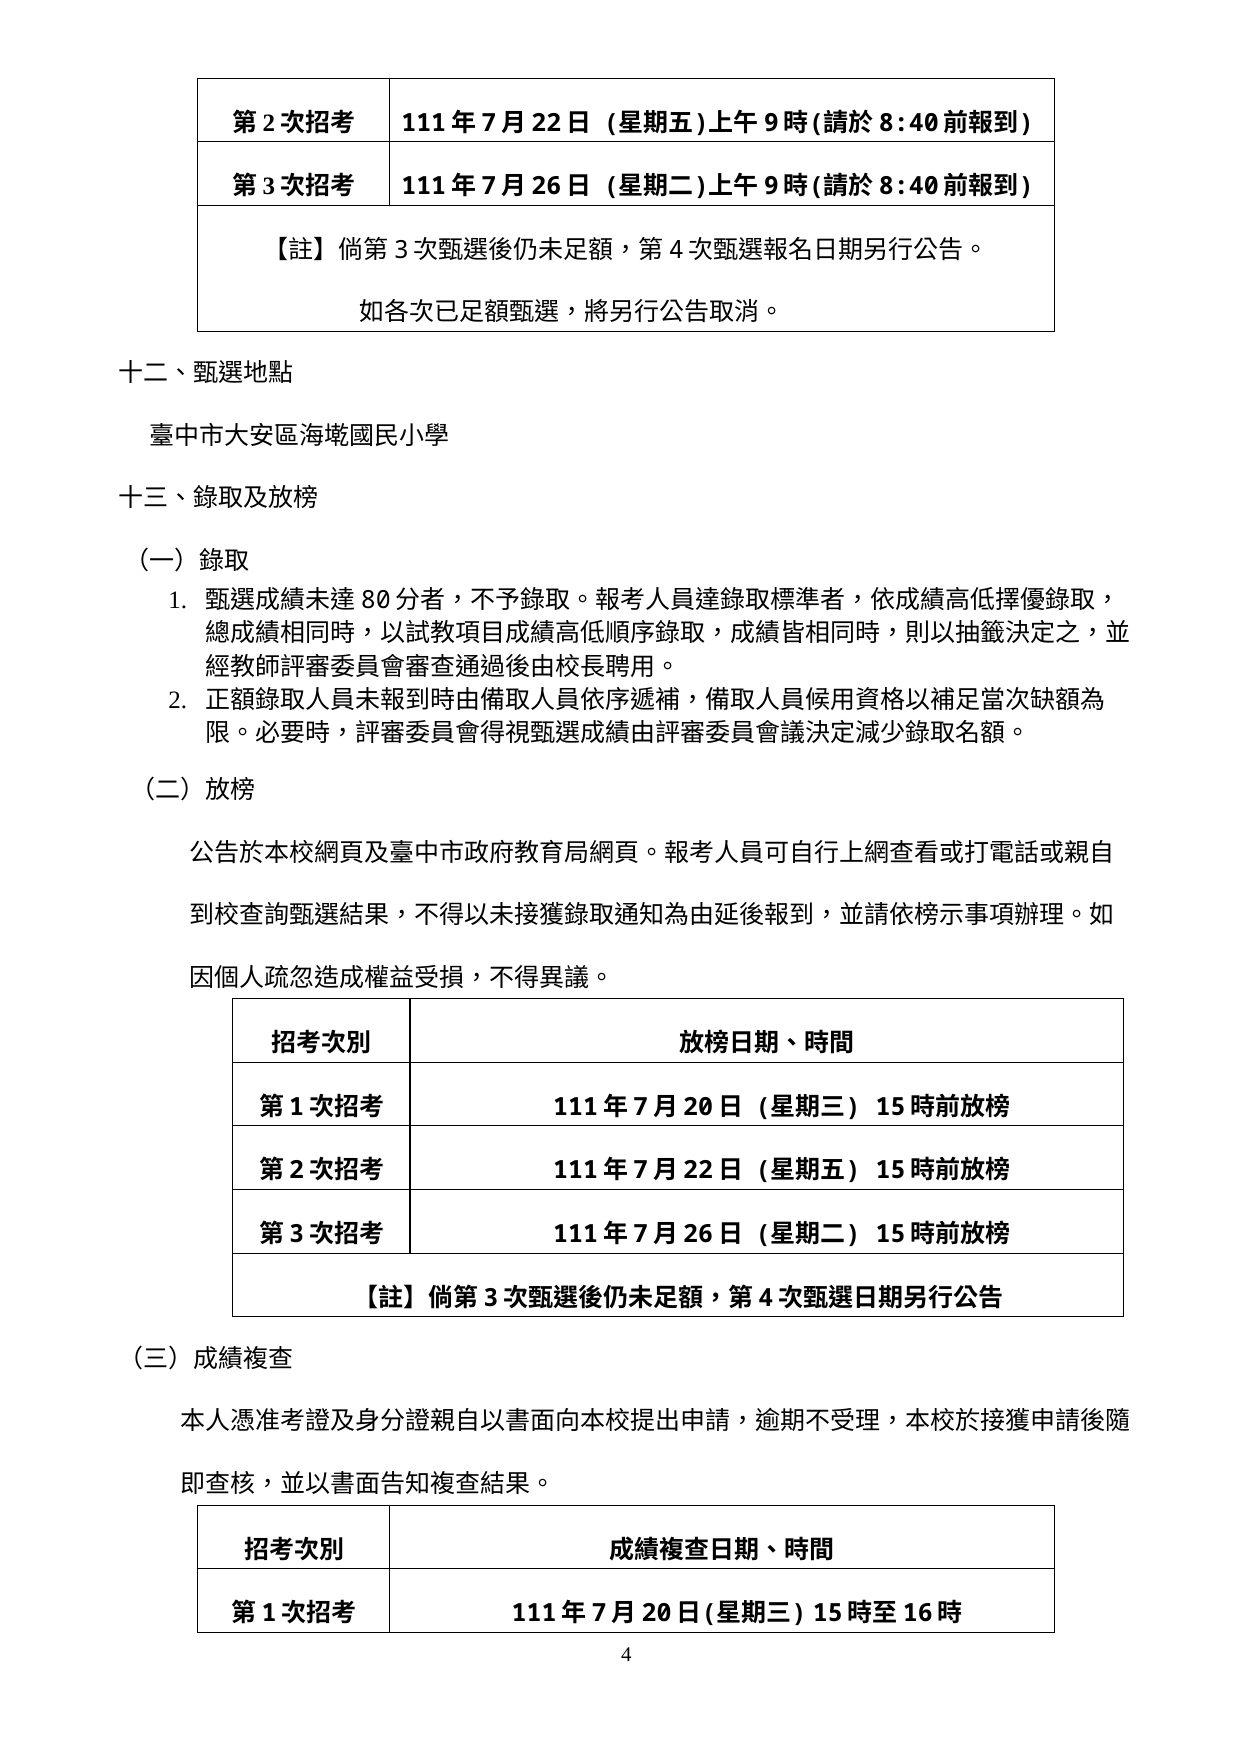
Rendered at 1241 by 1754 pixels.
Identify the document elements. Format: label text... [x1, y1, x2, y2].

table_cell 111年7月20日 (星期三) 15時前放榜 [411, 1063, 1123, 1125]
text 十二、甄選地點 [118, 332, 1134, 394]
table_header 招考次別 [198, 1506, 389, 1568]
table_header 放榜日期、時間 [411, 999, 1123, 1062]
table_cell 111年7月22日 (星期五)上午9時(請於8:40前報到) [390, 79, 1054, 141]
text 公告於本校網頁及臺中市政府教育局網頁。報考人員可自行上網查看或打電話或親自到校查詢甄選結果，不得以未接獲錄取通知為由延後報到，並請依榜示事項辦理。如因個人疏忽造成權益受損，不得異議。 [189, 811, 1134, 998]
table_header 招考次別 [233, 999, 409, 1062]
table_cell 【註】倘第3次甄選後仍未足額，第4次甄選日期另行公告 [233, 1254, 1123, 1316]
list 甄選成績未達80分者，不予錄取。報考人員達錄取標準者，依成績高低擇優錄取，總成績相同時，以試教項目成績高低順序錄取，成績皆相同時，則以抽籤決定之，並經教師評審委員會審查通過後由校長聘用。 [168, 582, 1134, 682]
table_cell 【註】倘第3次甄選後仍未足額，第4次甄選報名日期另行公告。 如各次已足額甄選，將另行公告取消。 [198, 206, 1054, 331]
table_cell 第2次招考 [233, 1126, 409, 1189]
text （二）放榜 [118, 748, 1134, 811]
text （三）成績複查 [118, 1317, 1134, 1379]
list 正額錄取人員未報到時由備取人員依序遞補，備取人員候用資格以補足當次缺額為限。必要時，評審委員會得視甄選成績由評審委員會議決定減少錄取名額。 [168, 682, 1134, 748]
table_cell 111年7月20日(星期三) 15時至16時 [390, 1569, 1054, 1632]
table_cell 111年7月26日 (星期二)上午9時(請於8:40前報到) [390, 142, 1054, 204]
text 本人憑准考證及身分證親自以書面向本校提出申請，逾期不受理，本校於接獲申請後隨即查核，並以書面告知複查結果。 [181, 1379, 1134, 1504]
text （一）錄取 [118, 519, 1134, 582]
table_cell 第3次招考 [233, 1190, 409, 1252]
table_cell 111年7月26日 (星期二) 15時前放榜 [411, 1190, 1123, 1252]
table_cell 111年7月22日 (星期五) 15時前放榜 [411, 1126, 1123, 1189]
text 十三、錄取及放榜 [118, 457, 1134, 519]
table_cell 第1次招考 [233, 1063, 409, 1125]
table_header 成績複查日期、時間 [390, 1506, 1054, 1568]
table_cell 第3次招考 [198, 142, 389, 204]
table_cell 第2次招考 [198, 79, 389, 141]
text 臺中市大安區海墘國民小學 [118, 394, 1134, 457]
table_cell 第1次招考 [198, 1569, 389, 1632]
